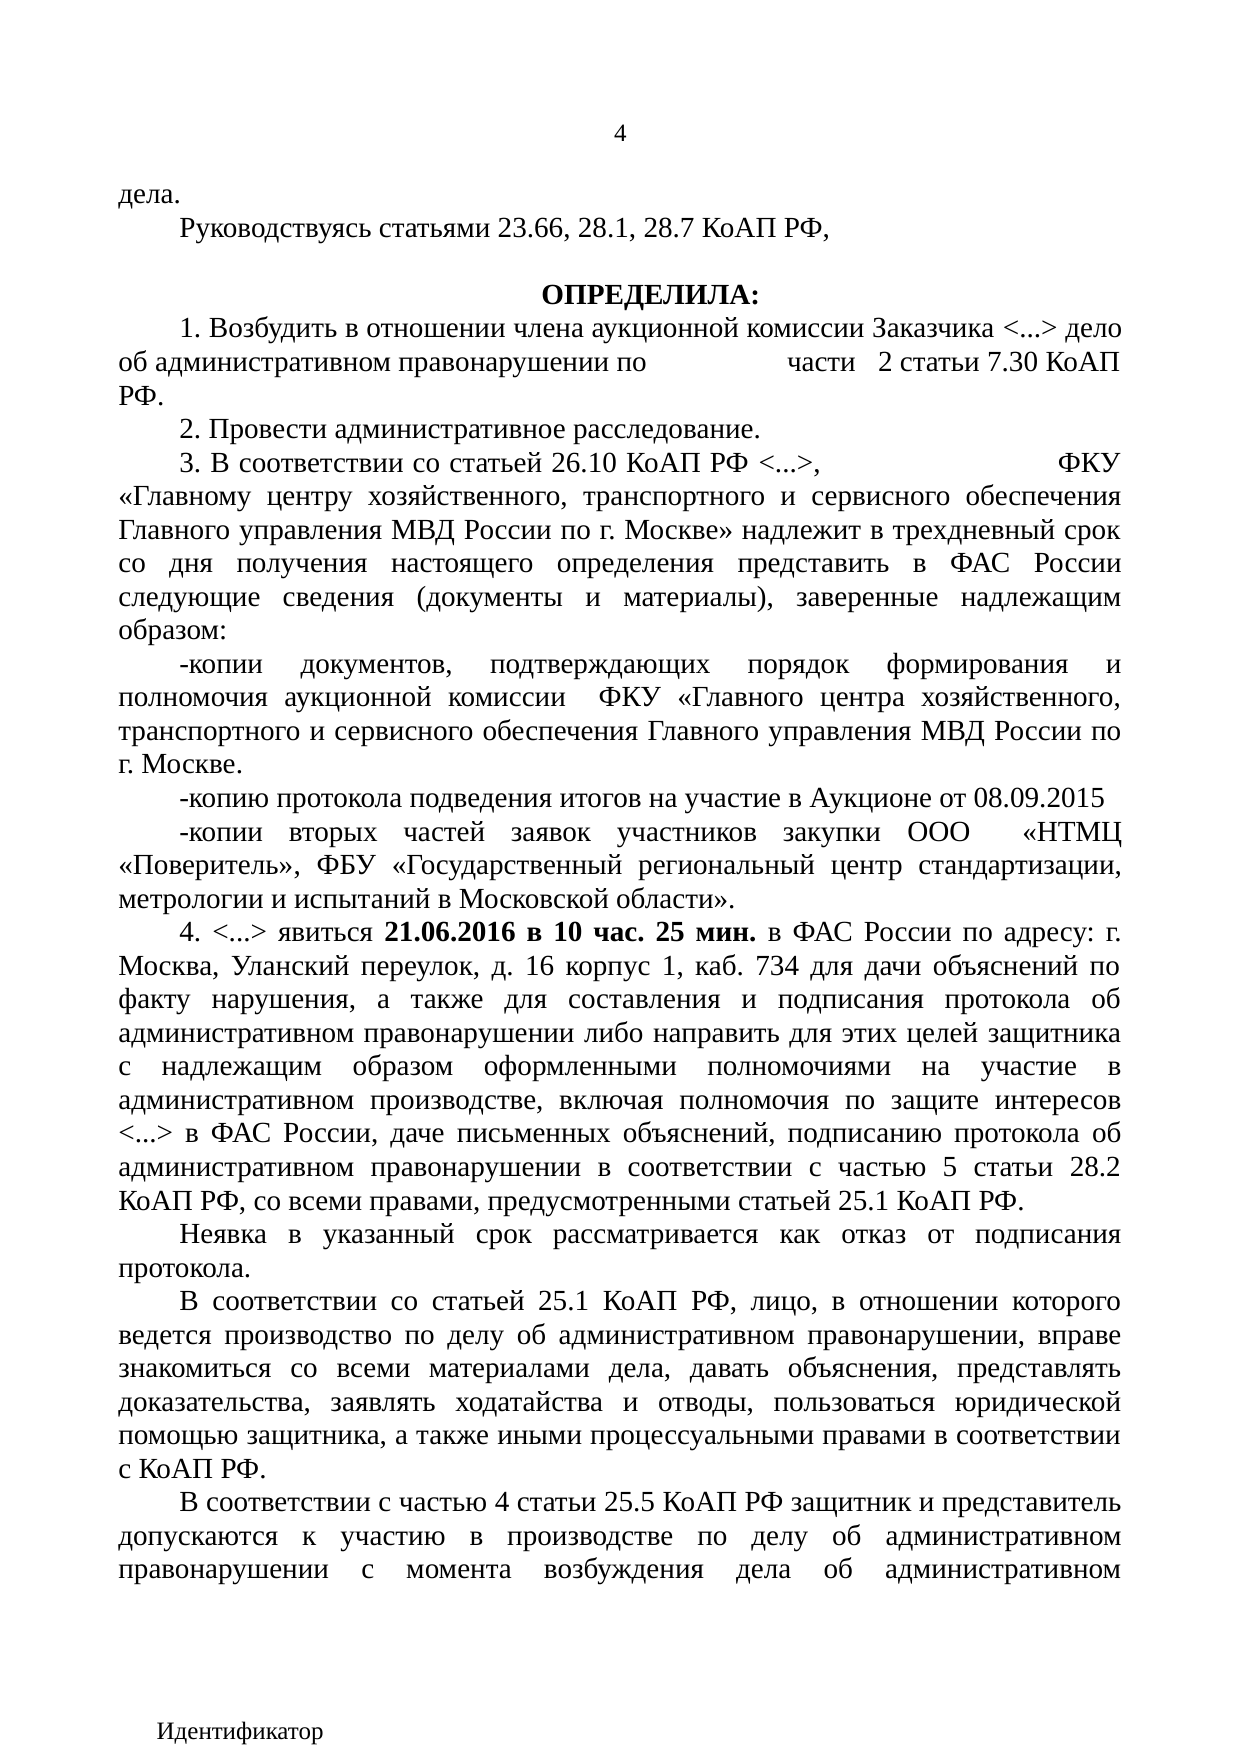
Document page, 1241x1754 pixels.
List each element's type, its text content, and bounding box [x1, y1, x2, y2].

text -копии документов, подтверждающих порядок формирования и полномочия аукционной комиссии ФКУ «Главного центра хозяйственного, транспортного и сервисного обеспечения Главного управления МВД России по г. Москве. [118, 646, 1122, 780]
text Руководствуясь статьями 23.66, 28.1, 28.7 КоАП РФ, [118, 210, 1122, 243]
text В соответствии с частью 4 статьи 25.5 КоАП РФ защитник и представитель допускаются к участию в производстве по делу об административном правонарушении с момента возбуждения дела об административном [118, 1484, 1122, 1585]
text ОПРЕДЕЛИЛА: [118, 277, 1122, 311]
text 3. В соответствии со статьей 26.10 КоАП РФ <...>, ФКУ «Главному центру хозяйственного, транспортного и сервисного обеспечения Главного управления МВД России по г. Москве» надлежит в трехдневный срок со дня получения настоящего определения представить в ФАС России следующие сведения (документы и материалы), заверенные надлежащим образом: [118, 445, 1122, 646]
text В соответствии со статьей 25.1 КоАП РФ, лицо, в отношении которого ведется производство по делу об административном правонарушении, вправе знакомиться со всеми материалами дела, давать объяснения, представлять доказательства, заявлять ходатайства и отводы, пользоваться юридической помощью защитника, а также иными процессуальными правами в соответствии с КоАП РФ. [118, 1283, 1122, 1484]
text Неявка в указанный срок рассматривается как отказ от подписания протокола. [118, 1216, 1122, 1283]
text 1. Возбудить в отношении члена аукционной комиссии Заказчика <...> дело об административном правонарушении по части 2 статьи 7.30 КоАП РФ. [118, 311, 1122, 411]
text -копию протокола подведения итогов на участие в Аукционе от 08.09.2015 [118, 780, 1122, 814]
text 4. <...> явиться 21.06.2016 в 10 час. 25 мин. в ФАС России по адресу: г. Москва, Уланский переулок, д. 16 корпус 1, каб. 734 для дачи объяснений по факту нарушения, а также для составления и подписания протокола об административном правонарушении либо направить для этих целей защитника с надлежащим образом оформленными полномочиями на участие в административном производстве, включая полномочия по защите интересов <...> в ФАС России, даче письменных объяснений, подписанию протокола об административном правонарушении в соответствии с частью 5 статьи 28.2 КоАП РФ, со всеми правами, предусмотренными статьей 25.1 КоАП РФ. [118, 914, 1122, 1216]
text 2. Провести административное расследование. [118, 411, 1122, 445]
text дела. [118, 176, 1122, 210]
text -копии вторых частей заявок участников закупки ООО «НТМЦ «Поверитель», ФБУ «Государственный региональный центр стандартизации, метрологии и испытаний в Московской области». [118, 814, 1122, 914]
